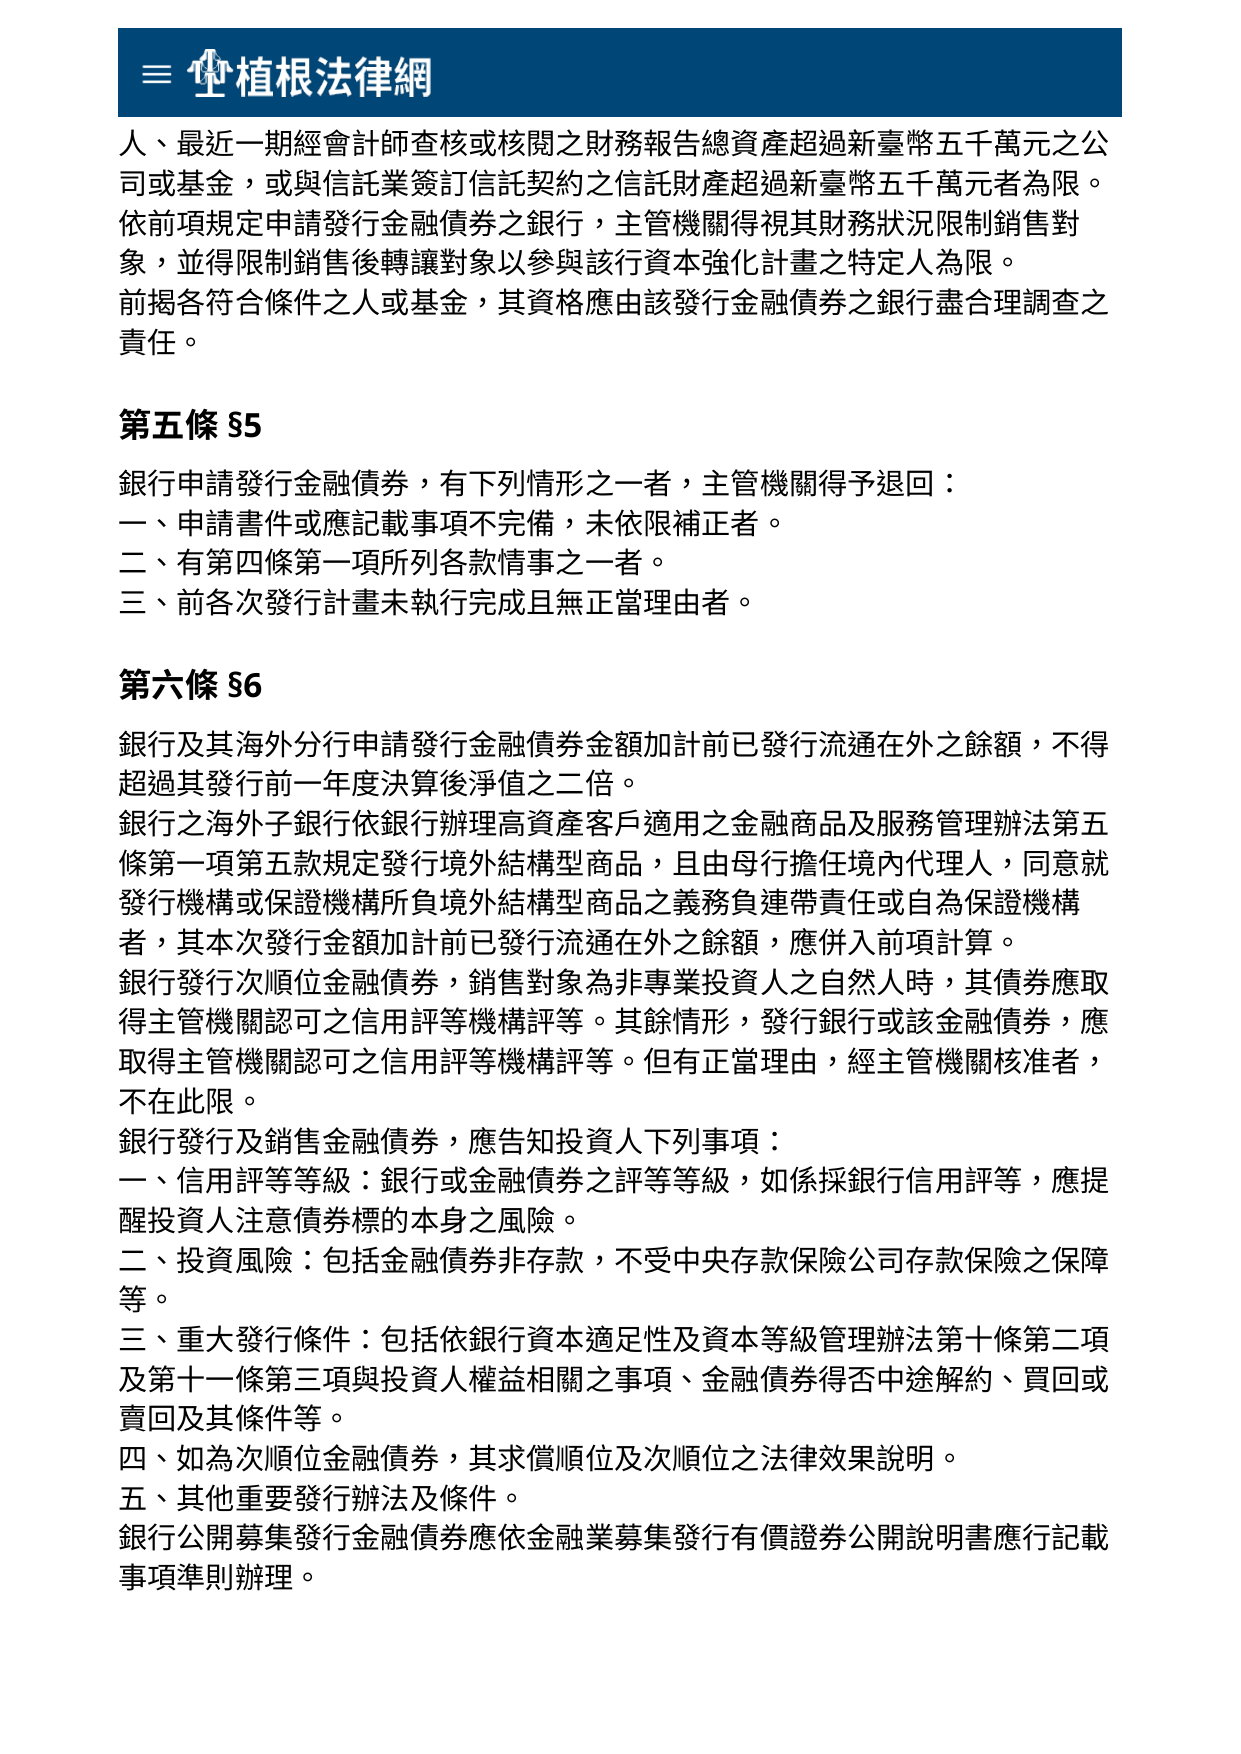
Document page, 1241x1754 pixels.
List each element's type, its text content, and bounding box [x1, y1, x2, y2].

text 二、有第四條第一項所列各款情事之一者。 [118, 543, 1122, 582]
text 三、前各次發行計畫未執行完成且無正當理由者。 [118, 582, 1122, 622]
text 銀行發行及銷售金融債券，應告知投資人下列事項： [118, 1121, 1122, 1161]
text 銀行及其海外分行申請發行金融債券金額加計前已發行流通在外之餘額，不得超過其發行前一年度決算後淨值之二倍。 [118, 724, 1122, 803]
text 依前項規定申請發行金融債券之銀行，主管機關得視其財務狀況限制銷售對象，並得限制銷售後轉讓對象以參與該行資本強化計畫之特定人為限。 [118, 203, 1122, 282]
text 銀行發行次順位金融債券，銷售對象為非專業投資人之自然人時，其債券應取得主管機關認可之信用評等機構評等。其餘情形，發行銀行或該金融債券，應取得主管機關認可之信用評等機構評等。但有正當理由，經主管機關核准者，不在此限。 [118, 962, 1122, 1121]
text 一、申請書件或應記載事項不完備，未依限補正者。 [118, 503, 1122, 543]
text 人、最近一期經會計師查核或核閱之財務報告總資產超過新臺幣五千萬元之公司或基金，或與信託業簽訂信託契約之信託財產超過新臺幣五千萬元者為限。 [118, 123, 1122, 203]
picture [118, 28, 1122, 117]
text 銀行公開募集發行金融債券應依金融業募集發行有價證券公開說明書應行記載事項準則辦理。 [118, 1518, 1122, 1597]
text 四、如為次順位金融債券，其求償順位及次順位之法律效果說明。 [118, 1438, 1122, 1478]
text 第六條 §6 [118, 662, 1122, 707]
text 一、信用評等等級：銀行或金融債券之評等等級，如係採銀行信用評等，應提醒投資人注意債券標的本身之風險。 [118, 1161, 1122, 1240]
text 二、投資風險：包括金融債券非存款，不受中央存款保險公司存款保險之保障等。 [118, 1240, 1122, 1319]
text 銀行之海外子銀行依銀行辦理高資產客戶適用之金融商品及服務管理辦法第五條第一項第五款規定發行境外結構型商品，且由母行擔任境內代理人，同意就發行機構或保證機構所負境外結構型商品之義務負連帶責任或自為保證機構者，其本次發行金額加計前已發行流通在外之餘額，應併入前項計算。 [118, 803, 1122, 962]
text 三、重大發行條件：包括依銀行資本適足性及資本等級管理辦法第十條第二項及第十一條第三項與投資人權益相關之事項、金融債券得否中途解約、買回或賣回及其條件等。 [118, 1319, 1122, 1438]
text 銀行申請發行金融債券，有下列情形之一者，主管機關得予退回： [118, 463, 1122, 503]
text 前揭各符合條件之人或基金，其資格應由該發行金融債券之銀行盡合理調查之責任。 [118, 282, 1122, 362]
text 第五條 §5 [118, 401, 1122, 447]
text 五、其他重要發行辦法及條件。 [118, 1478, 1122, 1518]
